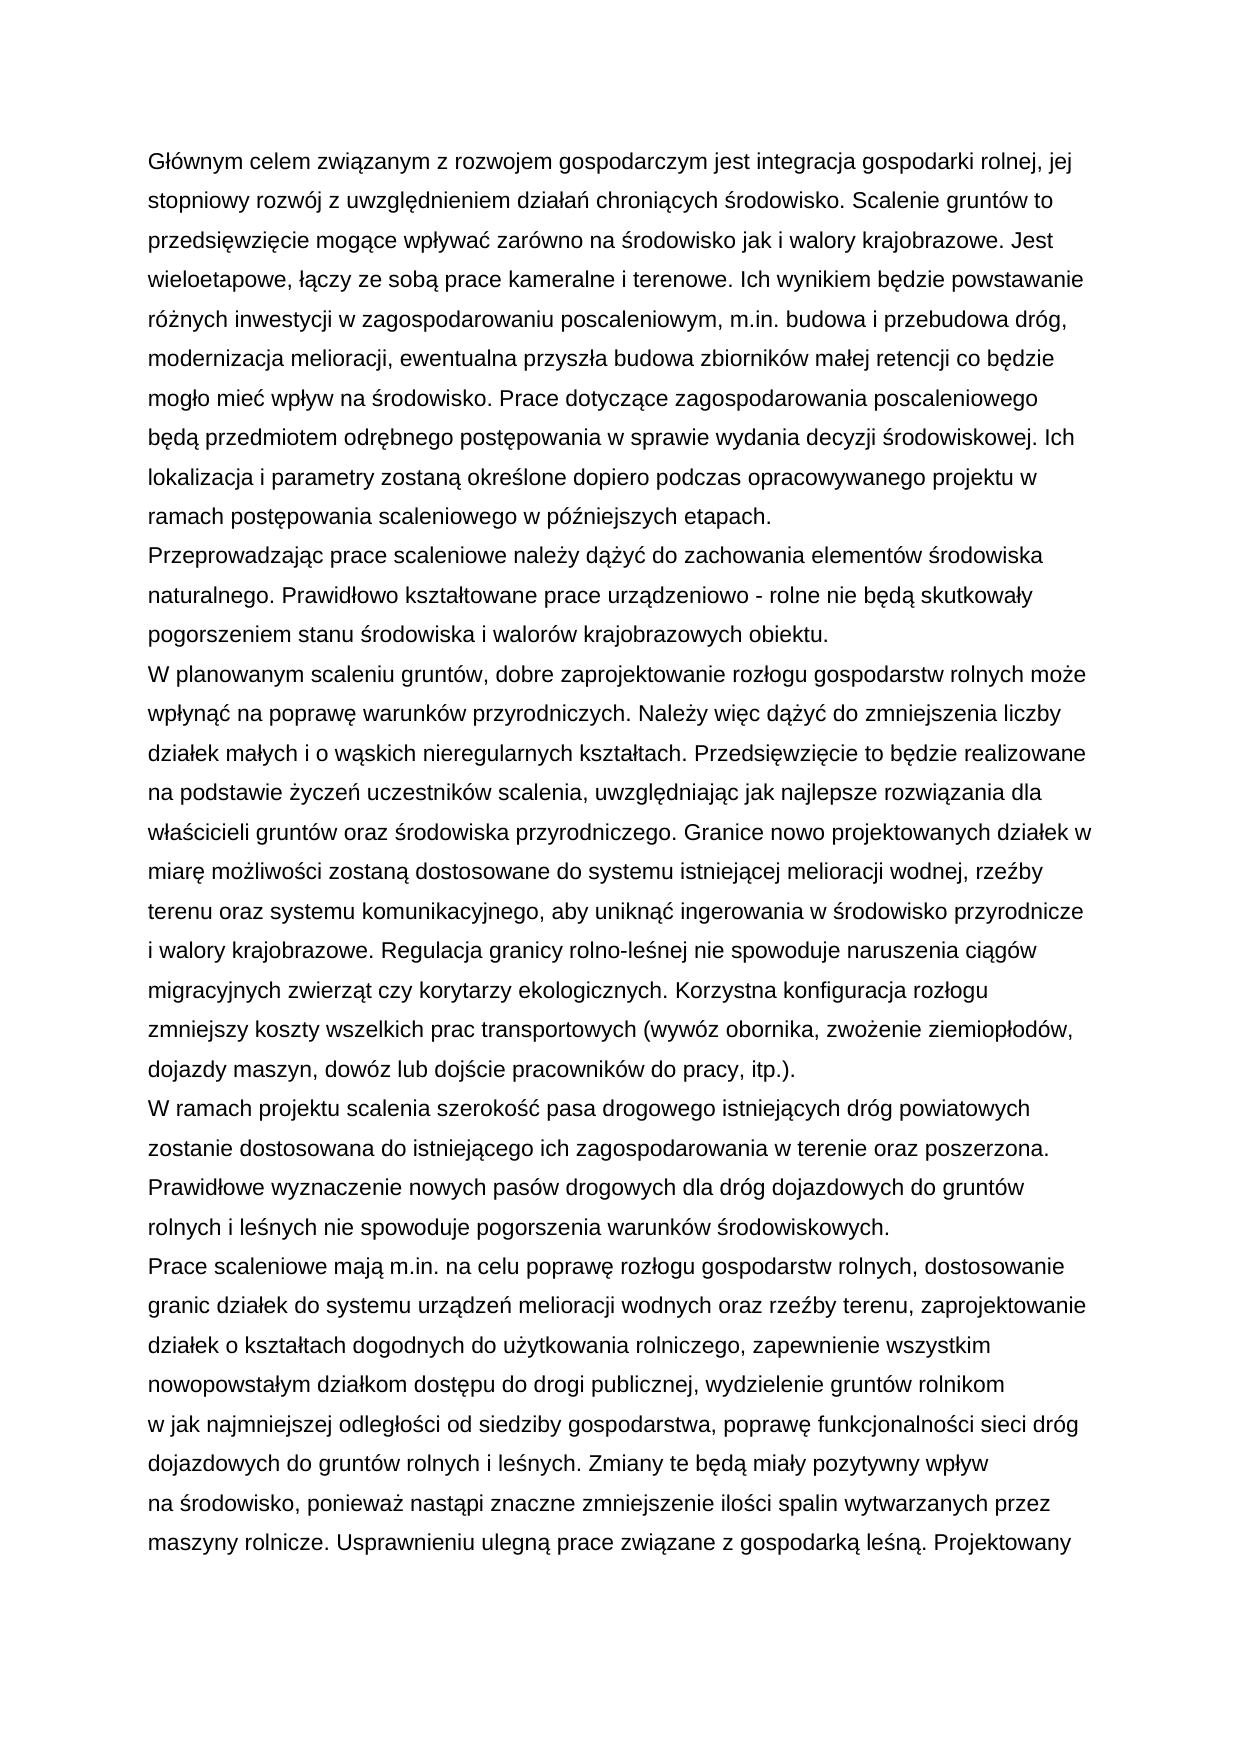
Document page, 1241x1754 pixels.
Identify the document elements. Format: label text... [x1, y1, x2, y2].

text Przeprowadzając prace scaleniowe należy dążyć do zachowania elementów środowiska naturalnego. Prawidłowo kształtowane prace urządzeniowo - rolne nie będą skutkowały pogorszeniem stanu środowiska i walorów krajobrazowych obiektu. [148, 542, 1093, 648]
text Prace scaleniowe mają m.in. na celu poprawę rozłogu gospodarstw rolnych, dostosowanie granic działek do systemu urządzeń melioracji wodnych oraz rzeźby terenu, zaprojektowanie działek o kształtach dogodnych do użytkowania rolniczego, zapewnienie wszystkim nowopowstałym działkom dostępu do drogi publicznej, wydzielenie gruntów rolnikom w jak najmniejszej odległości od siedziby gospodarstwa, poprawę funkcjonalności sieci dróg dojazdowych do gruntów rolnych i leśnych. Zmiany te będą miały pozytywny wpływ na środowisko, ponieważ nastąpi znaczne zmniejszenie ilości spalin wytwarzanych przez maszyny rolnicze. Usprawnieniu ulegną prace związane z gospodarką leśną. Projektowany [148, 1253, 1093, 1556]
text W ramach projektu scalenia szerokość pasa drogowego istniejących dróg powiatowych zostanie dostosowana do istniejącego ich zagospodarowania w terenie oraz poszerzona. [148, 1095, 1093, 1161]
text W planowanym scaleniu gruntów, dobre zaprojektowanie rozłogu gospodarstw rolnych może wpłynąć na poprawę warunków przyrodniczych. Należy więc dążyć do zmniejszenia liczby działek małych i o wąskich nieregularnych kształtach. Przedsięwzięcie to będzie realizowane na podstawie życzeń uczestników scalenia, uwzględniając jak najlepsze rozwiązania dla właścicieli gruntów oraz środowiska przyrodniczego. Granice nowo projektowanych działek w miarę możliwości zostaną dostosowane do systemu istniejącej melioracji wodnej, rzeźby terenu oraz systemu komunikacyjnego, aby uniknąć ingerowania w środowisko przyrodnicze i walory krajobrazowe. Regulacja granicy rolno-leśnej nie spowoduje naruszenia ciągów migracyjnych zwierząt czy korytarzy ekologicznych. Korzystna konfiguracja rozłogu zmniejszy koszty wszelkich prac transportowych (wywóz obornika, zwożenie ziemiopłodów, dojazdy maszyn, dowóz lub dojście pracowników do pracy, itp.). [148, 661, 1093, 1082]
text Głównym celem związanym z rozwojem gospodarczym jest integracja gospodarki rolnej, jej stopniowy rozwój z uwzględnieniem działań chroniących środowisko. Scalenie gruntów to przedsięwzięcie mogące wpływać zarówno na środowisko jak i walory krajobrazowe. Jest wieloetapowe, łączy ze sobą prace kameralne i terenowe. Ich wynikiem będzie powstawanie różnych inwestycji w zagospodarowaniu poscaleniowym, m.in. budowa i przebudowa dróg, modernizacja melioracji, ewentualna przyszła budowa zbiorników małej retencji co będzie mogło mieć wpływ na środowisko. Prace dotyczące zagospodarowania poscaleniowego będą przedmiotem odrębnego postępowania w sprawie wydania decyzji środowiskowej. Ich lokalizacja i parametry zostaną określone dopiero podczas opracowywanego projektu w ramach postępowania scaleniowego w późniejszych etapach. [148, 148, 1093, 529]
text Prawidłowe wyznaczenie nowych pasów drogowych dla dróg dojazdowych do gruntów rolnych i leśnych nie spowoduje pogorszenia warunków środowiskowych. [148, 1174, 1093, 1240]
